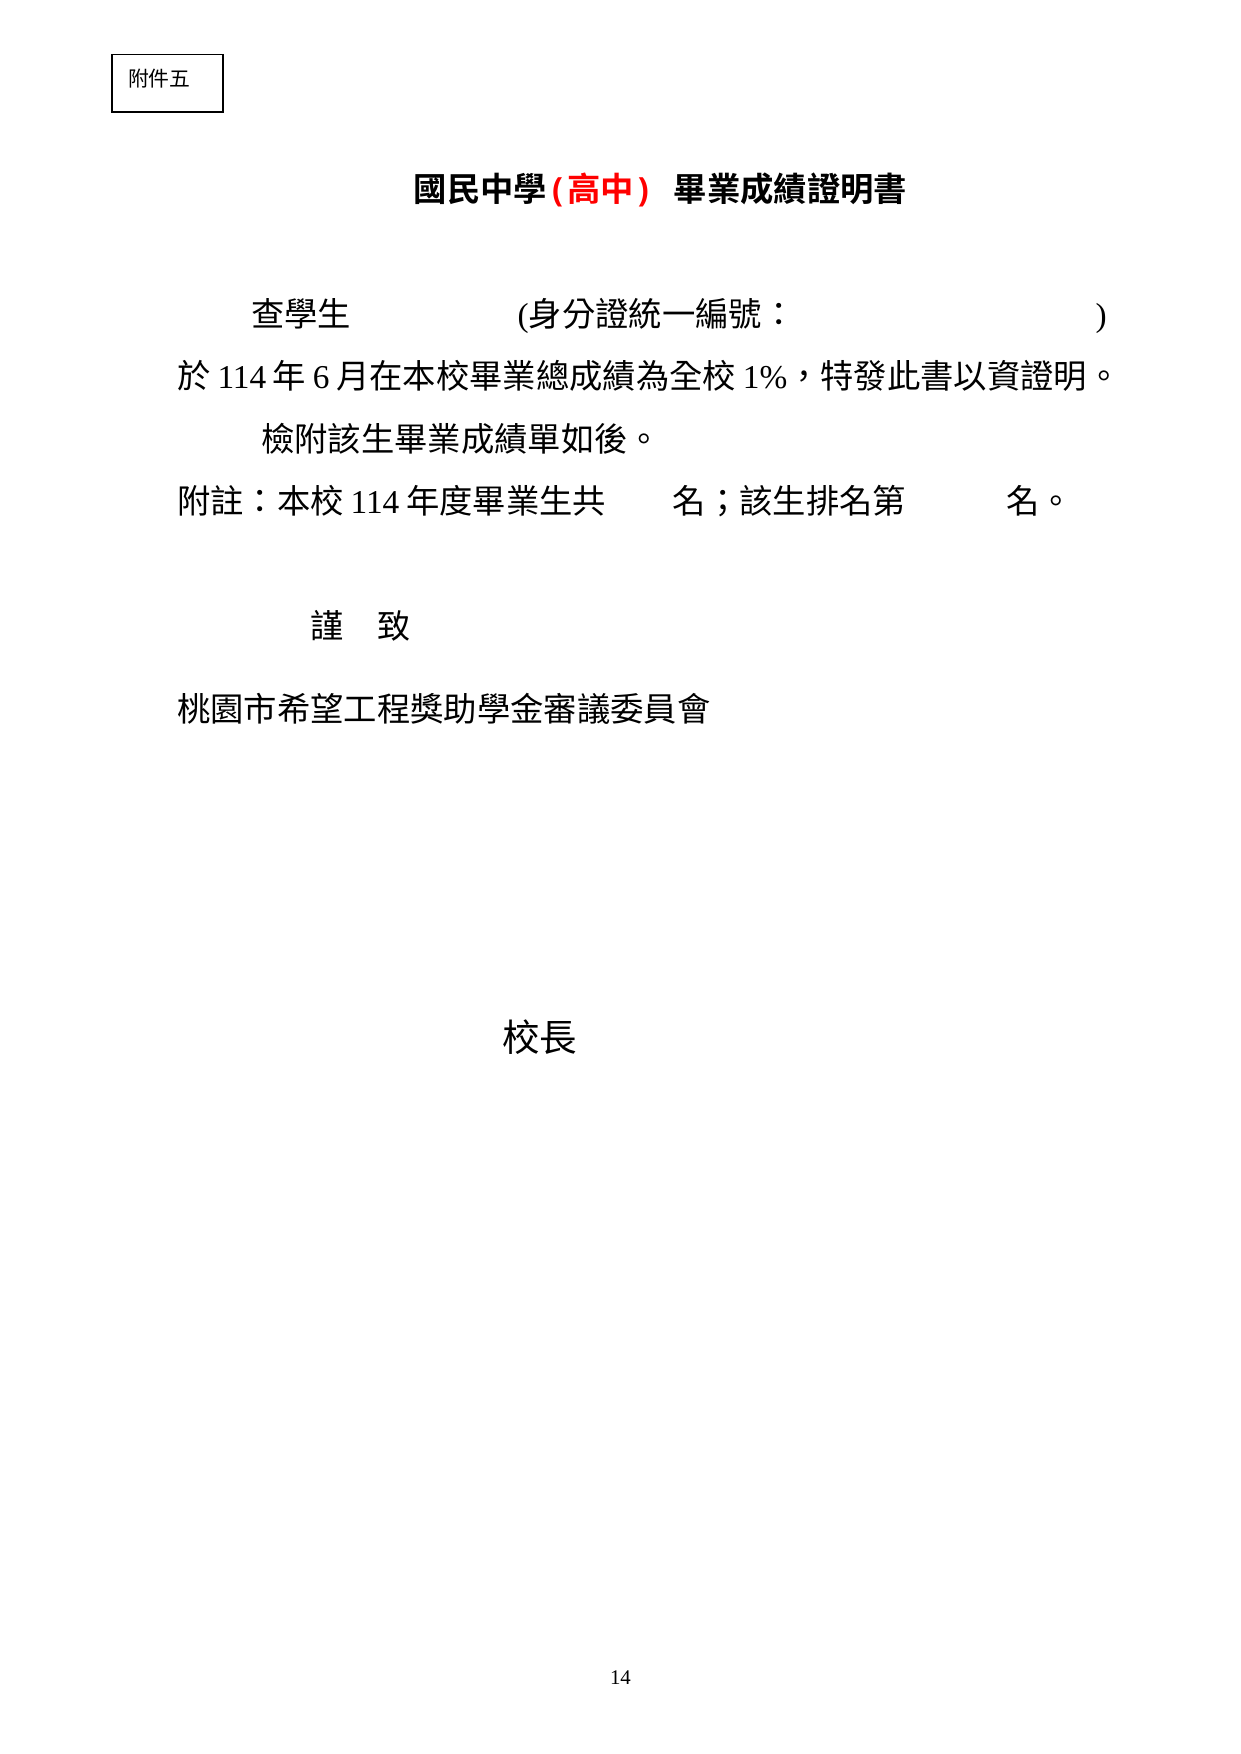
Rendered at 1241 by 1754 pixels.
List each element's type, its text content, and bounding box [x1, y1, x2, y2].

text 國民中學(高中) 畢業成績證明書 [103, 145, 1137, 208]
text 檢附該生畢業成績單如後。 [103, 395, 1049, 458]
text 校長 [103, 993, 1137, 1056]
text 查學生 (身分證統一編號： )於114年6月在本校畢業總成績為全校1%，特發此書以資證明。 [177, 270, 1122, 395]
text 附件五 [128, 63, 207, 93]
text 謹 致 [103, 583, 1137, 645]
text 附註：本校114年度畢業生共 名；該生排名第 名。 [103, 458, 1049, 520]
text 桃園市希望工程獎助學金審議委員會 [103, 665, 1137, 727]
